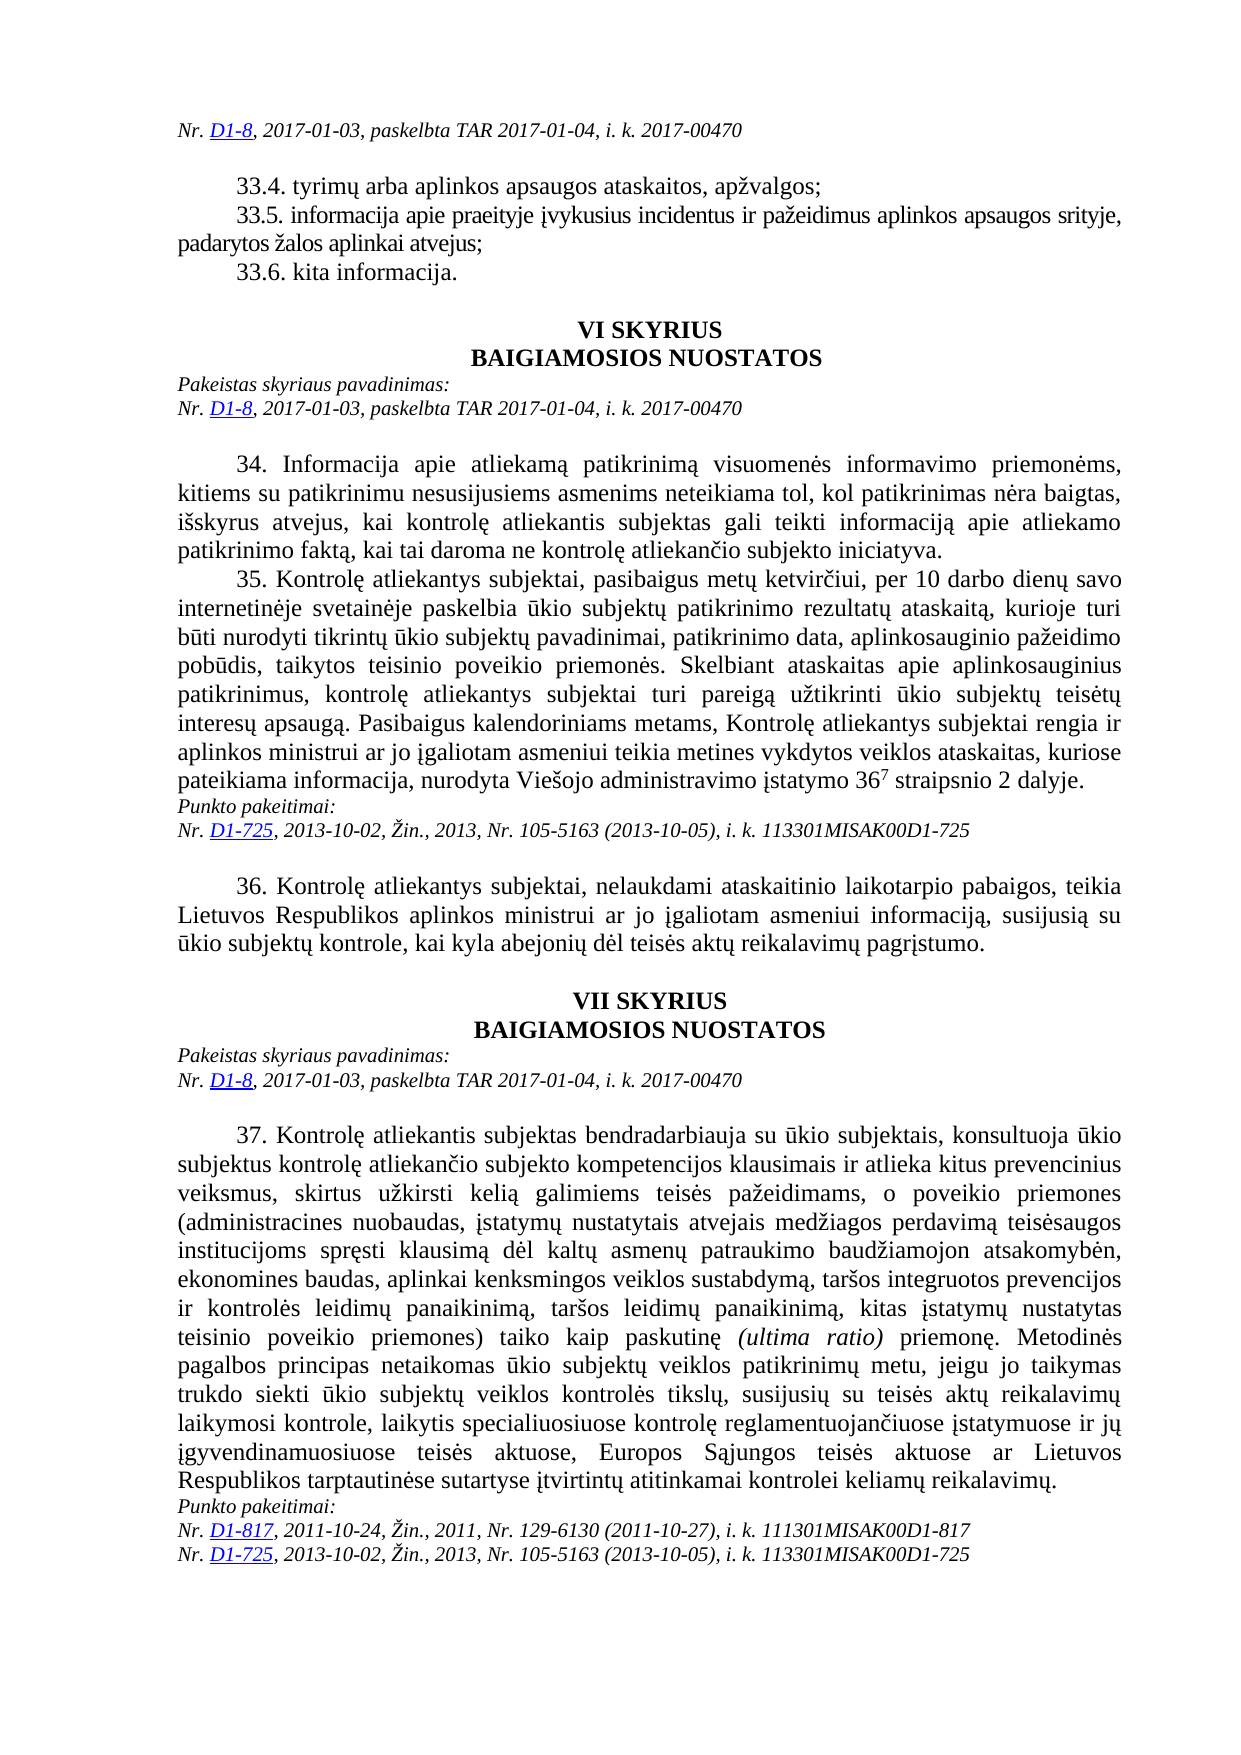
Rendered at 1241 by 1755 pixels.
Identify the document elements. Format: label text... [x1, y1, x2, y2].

text Nr. D1-817, 2011-10-24, Žin., 2011, Nr. 129-6130 (2011-10-27), i. k. 111301MISAK00D1-817 [177, 1518, 1122, 1542]
text 35. Kontrolę atliekantys subjektai, pasibaigus metų ketvirčiui, per 10 darbo dienų savo internetinėje svetainėje paskelbia ūkio subjektų patikrinimo rezultatų ataskaitą, kurioje turi būti nurodyti tikrintų ūkio subjektų pavadinimai, patikrinimo data, aplinkosauginio pažeidimo pobūdis, taikytos teisinio poveikio priemonės. Skelbiant ataskaitas apie aplinkosauginius patikrinimus, kontrolę atliekantys subjektai turi pareigą užtikrinti ūkio subjektų teisėtų interesų apsaugą. Pasibaigus kalendoriniams metams, Kontrolę atliekantys subjektai rengia ir aplinkos ministrui ar jo įgaliotam asmeniui teikia metines vykdytos veiklos ataskaitas, kuriose pateikiama informacija, nurodyta Viešojo administravimo įstatymo 367 straipsnio 2 dalyje. [177, 564, 1122, 794]
text Pakeistas skyriaus pavadinimas: [177, 1043, 1122, 1067]
text Punkto pakeitimai: [177, 1494, 1122, 1518]
text Punkto pakeitimai: [177, 794, 1122, 818]
text Pakeistas skyriaus pavadinimas: [177, 372, 1122, 396]
text BAIGIAMOSIOS NUOSTATOS [177, 343, 1122, 372]
text VI SKYRIUS [177, 315, 1122, 343]
text Nr. D1-8, 2017-01-03, paskelbta TAR 2017-01-04, i. k. 2017-00470 [177, 396, 1122, 420]
text 33.6. kita informacija. [177, 257, 1122, 286]
text 37. Kontrolę atliekantis subjektas bendradarbiauja su ūkio subjektais, konsultuoja ūkio subjektus kontrolę atliekančio subjekto kompetencijos klausimais ir atlieka kitus prevencinius veiksmus, skirtus užkirsti kelią galimiems teisės pažeidimams, o poveikio priemones (administracines nuobaudas, įstatymų nustatytais atvejais medžiagos perdavimą teisėsaugos institucijoms spręsti klausimą dėl kaltų asmenų patraukimo baudžiamojon atsakomybėn, ekonomines baudas, aplinkai kenksmingos veiklos sustabdymą, taršos integruotos prevencijos ir kontrolės leidimų panaikinimą, taršos leidimų panaikinimą, kitas įstatymų nustatytas teisinio poveikio priemones) taiko kaip paskutinę (ultima ratio) priemonę. Metodinės pagalbos principas netaikomas ūkio subjektų veiklos patikrinimų metu, jeigu jo taikymas trukdo siekti ūkio subjektų veiklos kontrolės tikslų, susijusių su teisės aktų reikalavimų laikymosi kontrole, laikytis specialiuosiuose kontrolę reglamentuojančiuose įstatymuose ir jų įgyvendinamuosiuose teisės aktuose, Europos Sąjungos teisės aktuose ar Lietuvos Respublikos tarptautinėse sutartyse įtvirtintų atitinkamai kontrolei keliamų reikalavimų. [177, 1120, 1122, 1494]
text BAIGIAMOSIOS NUOSTATOS [177, 1015, 1122, 1043]
text 34. Informacija apie atliekamą patikrinimą visuomenės informavimo priemonėms, kitiems su patikrinimu nesusijusiems asmenims neteikiama tol, kol patikrinimas nėra baigtas, išskyrus atvejus, kai kontrolę atliekantis subjektas gali teikti informaciją apie atliekamo patikrinimo faktą, kai tai daroma ne kontrolę atliekančio subjekto iniciatyva. [177, 449, 1122, 564]
text 33.4. tyrimų arba aplinkos apsaugos ataskaitos, apžvalgos; [177, 171, 1122, 200]
text Nr. D1-8, 2017-01-03, paskelbta TAR 2017-01-04, i. k. 2017-00470 [177, 118, 1122, 142]
text Nr. D1-725, 2013-10-02, Žin., 2013, Nr. 105-5163 (2013-10-05), i. k. 113301MISAK00D1-725 [177, 818, 1122, 842]
text Nr. D1-8, 2017-01-03, paskelbta TAR 2017-01-04, i. k. 2017-00470 [177, 1067, 1122, 1092]
text 33.5. informacija apie praeityje įvykusius incidentus ir pažeidimus aplinkos apsaugos srityje, padarytos žalos aplinkai atvejus; [177, 200, 1122, 257]
text Nr. D1-725, 2013-10-02, Žin., 2013, Nr. 105-5163 (2013-10-05), i. k. 113301MISAK00D1-725 [177, 1542, 1122, 1566]
text 36. Kontrolę atliekantys subjektai, nelaukdami ataskaitinio laikotarpio pabaigos, teikia Lietuvos Respublikos aplinkos ministrui ar jo įgaliotam asmeniui informaciją, susijusią su ūkio subjektų kontrole, kai kyla abejonių dėl teisės aktų reikalavimų pagrįstumo. [177, 871, 1122, 957]
text VII SKYRIUS [177, 986, 1122, 1015]
